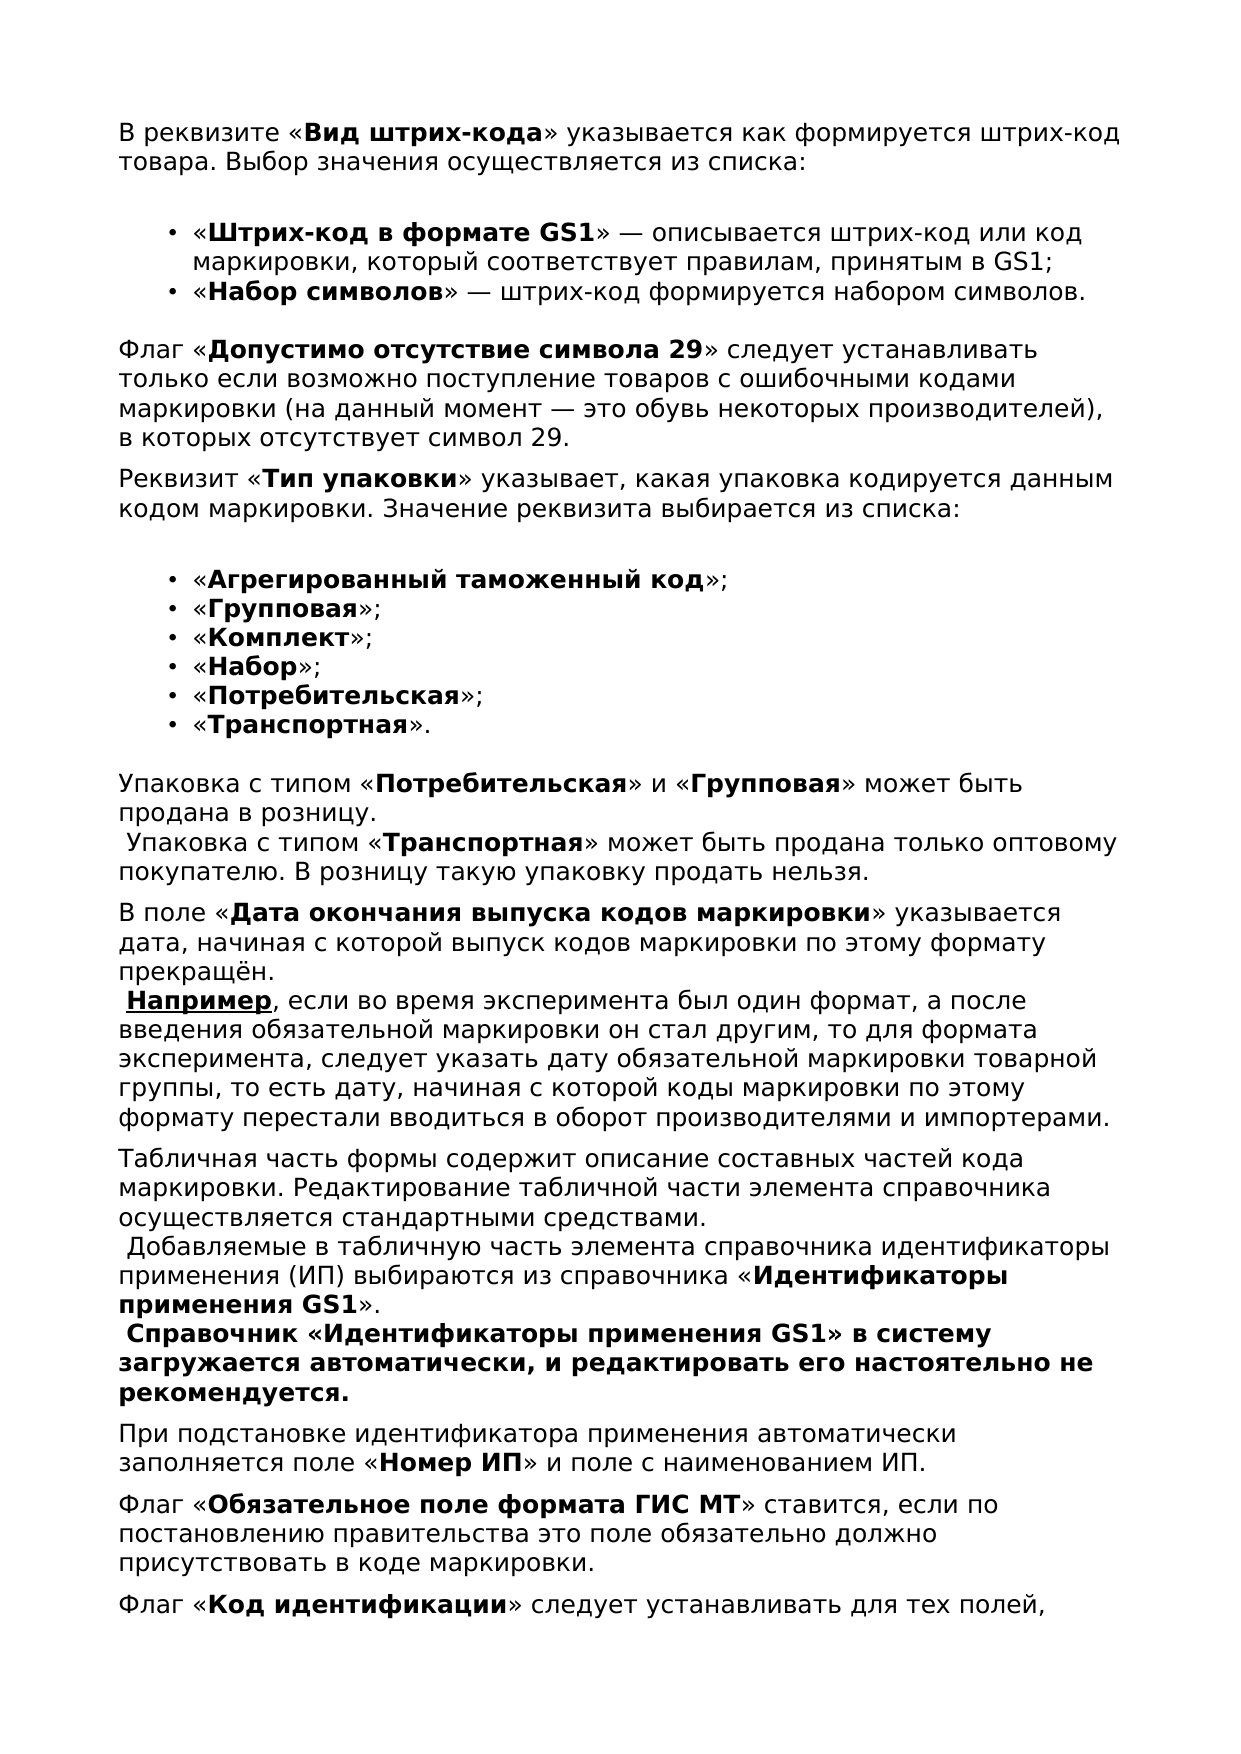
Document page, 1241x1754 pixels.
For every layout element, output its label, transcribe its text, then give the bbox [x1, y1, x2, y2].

list «Транспортная». [177, 711, 1122, 740]
list «Групповая»; [177, 594, 1122, 623]
list «Набор символов» — штрих-код формируется набором символов. [177, 277, 1122, 306]
list «Штрих-код в формате GS1» — описывается штрих-код или код маркировки, который соответствует правилам, принятым в GS1; [177, 218, 1122, 277]
text Флаг «Обязательное поле формата ГИС МТ» ставится, если по постановлению правительства это поле обязательно должно присутствовать в коде маркировки. [118, 1490, 1122, 1578]
text Флаг «Код идентификации» следует устанавливать для тех полей, [118, 1590, 1122, 1619]
list «Комплект»; [177, 623, 1122, 652]
list «Потребительская»; [177, 682, 1122, 711]
text Упаковка с типом «Потребительская» и «Групповая» может быть продана в розницу. Упаковка с типом «Транспортная» может быть продана только оптовому покупателю. В розницу такую упаковку продать нельзя. [118, 769, 1122, 886]
list «Агрегированный таможенный код»; [177, 565, 1122, 594]
text В реквизите «Вид штрих-кода» указывается как формируется штрих-код товара. Выбор значения осуществляется из списка: [118, 118, 1122, 176]
text Реквизит «Тип упаковки» указывает, какая упаковка кодируется данным кодом маркировки. Значение реквизита выбирается из списка: [118, 464, 1122, 523]
text Табличная часть формы содержит описание составных частей кода маркировки. Редактирование табличной части элемента справочника осуществляется стандартными средствами. Добавляемые в табличную часть элемента справочника идентификаторы применения (ИП) выбираются из справочника «Идентификаторы применения GS1». Справочник «Идентификаторы применения GS1» в систему загружается автоматически, и редактировать его настоятельно не рекомендуется. [118, 1144, 1122, 1407]
text Флаг «Допустимо отсутствие символа 29» следует устанавливать только если возможно поступление товаров с ошибочными кодами маркировки (на данный момент — это обувь некоторых производителей), в которых отсутствует символ 29. [118, 335, 1122, 452]
list «Набор»; [177, 652, 1122, 682]
text При подстановке идентификатора применения автоматически заполняется поле «Номер ИП» и поле с наименованием ИП. [118, 1419, 1122, 1478]
text В поле «Дата окончания выпуска кодов маркировки» указывается дата, начиная с которой выпуск кодов маркировки по этому формату прекращён. Например, если во время эксперимента был один формат, а после введения обязательной маркировки он стал другим, то для формата эксперимента, следует указать дату обязательной маркировки товарной группы, то есть дату, начиная с которой коды маркировки по этому формату перестали вводиться в оборот производителями и импортерами. [118, 898, 1122, 1132]
